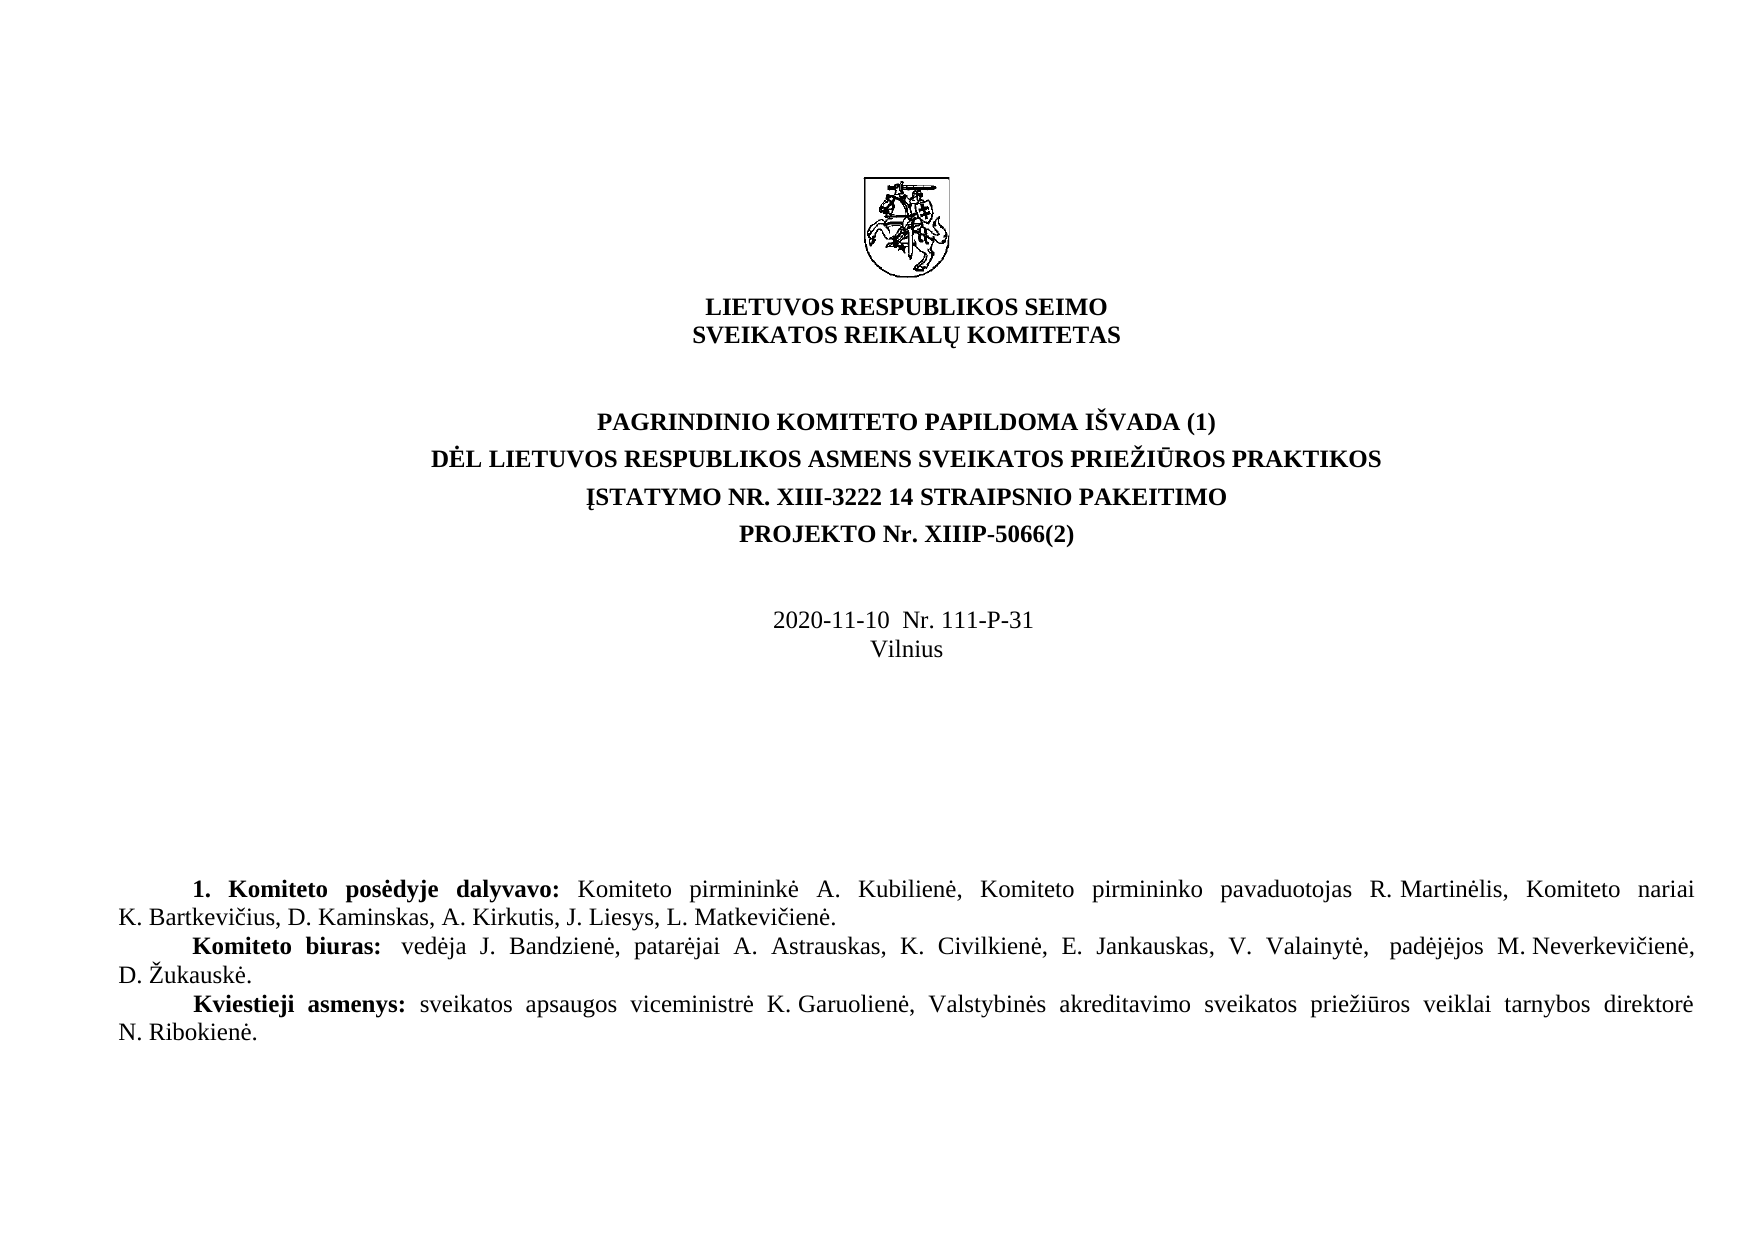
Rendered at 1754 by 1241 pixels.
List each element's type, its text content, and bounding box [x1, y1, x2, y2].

text DĖL LIETUVOS RESPUBLIKOS ASMENS SVEIKATOS PRIEŽIŪROS PRAKTIKOS ĮSTATYMO NR. XIII-3222 14 STRAIPSNIO PAKEITIMO PROJEKTO Nr. XIIIP-5066(2) [118, 435, 1695, 548]
text LIETUVOS RESPUBLIKOS SEIMO [118, 292, 1695, 320]
text Komiteto biuras: vedėja J. Bandzienė, patarėjai A. Astrauskas, K. Civilkienė, E. Jankauskas, V. Valainytė, padėjėjos M. Neverkevičienė, D. Žukauskė. [118, 931, 1695, 989]
text Sveikatos reikalų komitetas [118, 320, 1695, 349]
text Kviestieji asmenys: sveikatos apsaugos viceministrė K. Garuolienė, Valstybinės akreditavimo sveikatos priežiūros veiklai tarnybos direktorė N. Ribokienė. [118, 989, 1695, 1046]
text 2020-11-10 Nr. 111-P-31 [118, 605, 1695, 634]
text Vilnius [118, 634, 1695, 663]
text 1. Komiteto posėdyje dalyvavo: Komiteto pirmininkė A. Kubilienė, Komiteto pirmininko pavaduotojas R. Martinėlis, Komiteto nariai K. Bartkevičius, D. Kaminskas, A. Kirkutis, J. Liesys, L. Matkevičienė. [118, 874, 1695, 931]
text PAGRINDINIO KOMITETO PAPILDOMA IŠVADA (1) [118, 407, 1695, 435]
